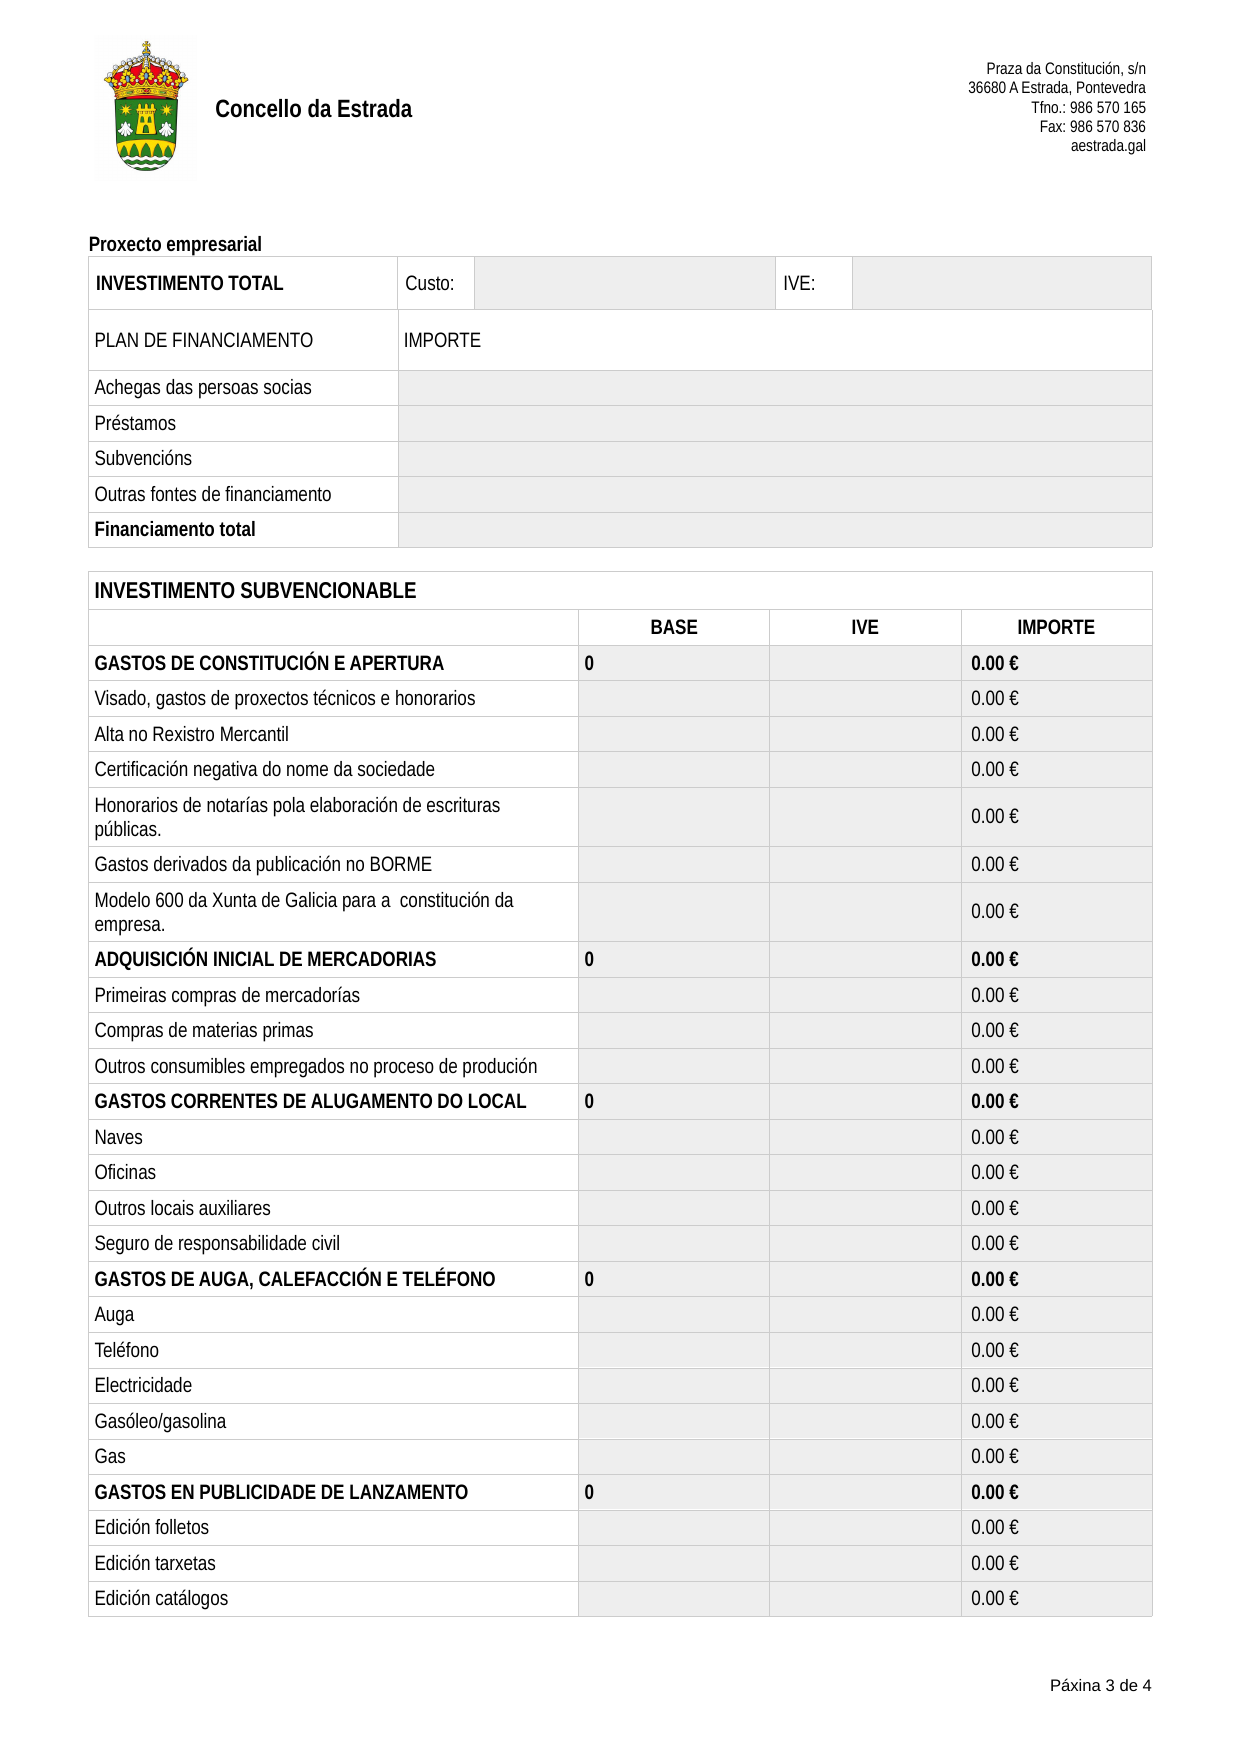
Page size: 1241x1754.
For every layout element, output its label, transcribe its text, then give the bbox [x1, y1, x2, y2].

table_cell 0,00 € [962, 1262, 1152, 1296]
table_cell [770, 1404, 961, 1438]
table_cell Préstamos [89, 406, 398, 441]
table_cell GASTOS CORRENTES DE ALUGAMENTO DO LOCAL [89, 1084, 578, 1119]
table_header [853, 257, 1151, 309]
table_cell [770, 1546, 961, 1581]
table_cell BASE [579, 610, 769, 644]
table_cell [579, 681, 769, 716]
table_cell 0,00 € [962, 1049, 1152, 1083]
table_header Custo: [398, 257, 474, 309]
table_cell 0,00 € [962, 646, 1152, 680]
table_cell [770, 1049, 961, 1083]
table_cell 0,00 € [962, 752, 1152, 787]
table_cell Financiamento total [89, 513, 398, 547]
table_cell [399, 513, 1152, 547]
table_cell Seguro de responsabilidade civil [89, 1226, 578, 1261]
table_cell [579, 1404, 769, 1438]
table_cell 0,00 € [962, 1440, 1152, 1474]
table_cell 0,00 € [962, 847, 1152, 882]
table_cell [579, 883, 769, 941]
table_cell [579, 717, 769, 751]
table_cell [579, 1369, 769, 1403]
table_cell [579, 847, 769, 882]
table_cell Oficinas [89, 1155, 578, 1190]
table_cell 0,00 € [962, 1120, 1152, 1154]
table_cell 0,00 € [962, 1226, 1152, 1261]
table_header INVESTIMENTO TOTAL [89, 257, 397, 309]
table_cell [579, 1297, 769, 1332]
table_cell [579, 1049, 769, 1083]
table_cell [579, 1511, 769, 1545]
table_cell Gas [89, 1440, 578, 1474]
table_cell [770, 788, 961, 846]
table_cell 0,00 € [962, 681, 1152, 716]
table_cell 0,00 € [962, 788, 1152, 846]
table_header INVESTIMENTO SUBVENCIONABLE [89, 572, 1152, 609]
table_cell Outros consumibles empregados no proceso de produción [89, 1049, 578, 1083]
table_cell [770, 1582, 961, 1616]
table_cell [399, 406, 1152, 441]
table_cell [579, 1155, 769, 1190]
table_header IMPORTE [399, 310, 1152, 369]
table_cell 0,00 € [962, 1511, 1152, 1545]
table_cell [770, 646, 961, 680]
table_cell Auga [89, 1297, 578, 1332]
table_cell 0,00 € [962, 978, 1152, 1012]
table_cell [770, 847, 961, 882]
table_cell 0,00 € [962, 717, 1152, 751]
table_cell [579, 978, 769, 1012]
table_cell 0,00 € [962, 1475, 1152, 1509]
table_cell Alta no Rexistro Mercantil [89, 717, 578, 751]
table_cell 0,00 € [962, 1582, 1152, 1616]
table_cell 0 [579, 942, 769, 977]
table_cell Modelo 600 da Xunta de Galicia para a constitución da empresa. [89, 883, 578, 941]
table_cell [770, 1226, 961, 1261]
table_cell Gasóleo/gasolina [89, 1404, 578, 1438]
table_cell GASTOS DE AUGA, CALEFACCIÓN E TELÉFONO [89, 1262, 578, 1296]
table_cell Subvencións [89, 442, 398, 476]
table_cell Teléfono [89, 1333, 578, 1367]
table_cell [770, 681, 961, 716]
table_cell Outras fontes de financiamento [89, 477, 398, 512]
table_cell [579, 1191, 769, 1225]
table_cell [770, 883, 961, 941]
table_cell 0,00 € [962, 1297, 1152, 1332]
table_header [475, 257, 775, 309]
picture [94, 35, 197, 181]
table_cell [579, 1226, 769, 1261]
table_cell 0,00 € [962, 1546, 1152, 1581]
table_cell Honorarios de notarías pola elaboración de escrituras públicas. [89, 788, 578, 846]
table_cell [770, 1369, 961, 1403]
table_cell [579, 752, 769, 787]
table_cell [399, 442, 1152, 476]
table_cell [770, 1475, 961, 1509]
table_cell [770, 1262, 961, 1296]
table_cell [579, 1013, 769, 1048]
table_cell [770, 752, 961, 787]
table_cell 0,00 € [962, 1155, 1152, 1190]
table_cell [770, 1440, 961, 1474]
table_cell Gastos derivados da publicación no BORME [89, 847, 578, 882]
table_cell [399, 371, 1152, 405]
table_cell [770, 1297, 961, 1332]
table_cell GASTOS DE CONSTITUCIÓN E APERTURA [89, 646, 578, 680]
table_cell ADQUISICIÓN INICIAL DE MERCADORIAS [89, 942, 578, 977]
table_cell [579, 1582, 769, 1616]
table_cell [770, 717, 961, 751]
table_cell Achegas das persoas socias [89, 371, 398, 405]
table_cell Edición folletos [89, 1511, 578, 1545]
table_cell [770, 942, 961, 977]
table_cell [770, 1084, 961, 1119]
table_cell [579, 788, 769, 846]
table_cell Naves [89, 1120, 578, 1154]
table_cell Visado, gastos de proxectos técnicos e honorarios [89, 681, 578, 716]
table_cell 0,00 € [962, 1369, 1152, 1403]
table_cell [579, 1546, 769, 1581]
table_cell [770, 1511, 961, 1545]
table_cell 0 [579, 1262, 769, 1296]
table_cell [399, 477, 1152, 512]
table_cell [770, 1120, 961, 1154]
text Proxecto empresarial [88, 232, 1152, 256]
table_cell 0 [579, 1475, 769, 1509]
table_cell [579, 1333, 769, 1367]
table_cell 0,00 € [962, 1404, 1152, 1438]
table_cell 0 [579, 1084, 769, 1119]
table_cell 0,00 € [962, 1013, 1152, 1048]
table_cell IMPORTE [962, 610, 1152, 644]
table_cell [770, 978, 961, 1012]
table_cell [770, 1013, 961, 1048]
table_cell Certificación negativa do nome da sociedade [89, 752, 578, 787]
table_header IVE: [776, 257, 852, 309]
table_cell [770, 1333, 961, 1367]
table_cell IVE [770, 610, 961, 644]
table_cell Edición catálogos [89, 1582, 578, 1616]
table_cell 0,00 € [962, 942, 1152, 977]
table_cell [579, 1440, 769, 1474]
table_cell Electricidade [89, 1369, 578, 1403]
table_cell Primeiras compras de mercadorías [89, 978, 578, 1012]
table_cell Edición tarxetas [89, 1546, 578, 1581]
table_cell Compras de materias primas [89, 1013, 578, 1048]
table_cell GASTOS EN PUBLICIDADE DE LANZAMENTO [89, 1475, 578, 1509]
table_cell [579, 1120, 769, 1154]
table_cell 0,00 € [962, 1191, 1152, 1225]
table_cell [89, 610, 578, 644]
table_cell [770, 1155, 961, 1190]
table_cell 0 [579, 646, 769, 680]
table_cell 0,00 € [962, 1333, 1152, 1367]
table_cell 0,00 € [962, 1084, 1152, 1119]
table_cell Outros locais auxiliares [89, 1191, 578, 1225]
table_cell 0,00 € [962, 883, 1152, 941]
table_header PLAN DE FINANCIAMENTO [89, 310, 398, 369]
table_cell [770, 1191, 961, 1225]
